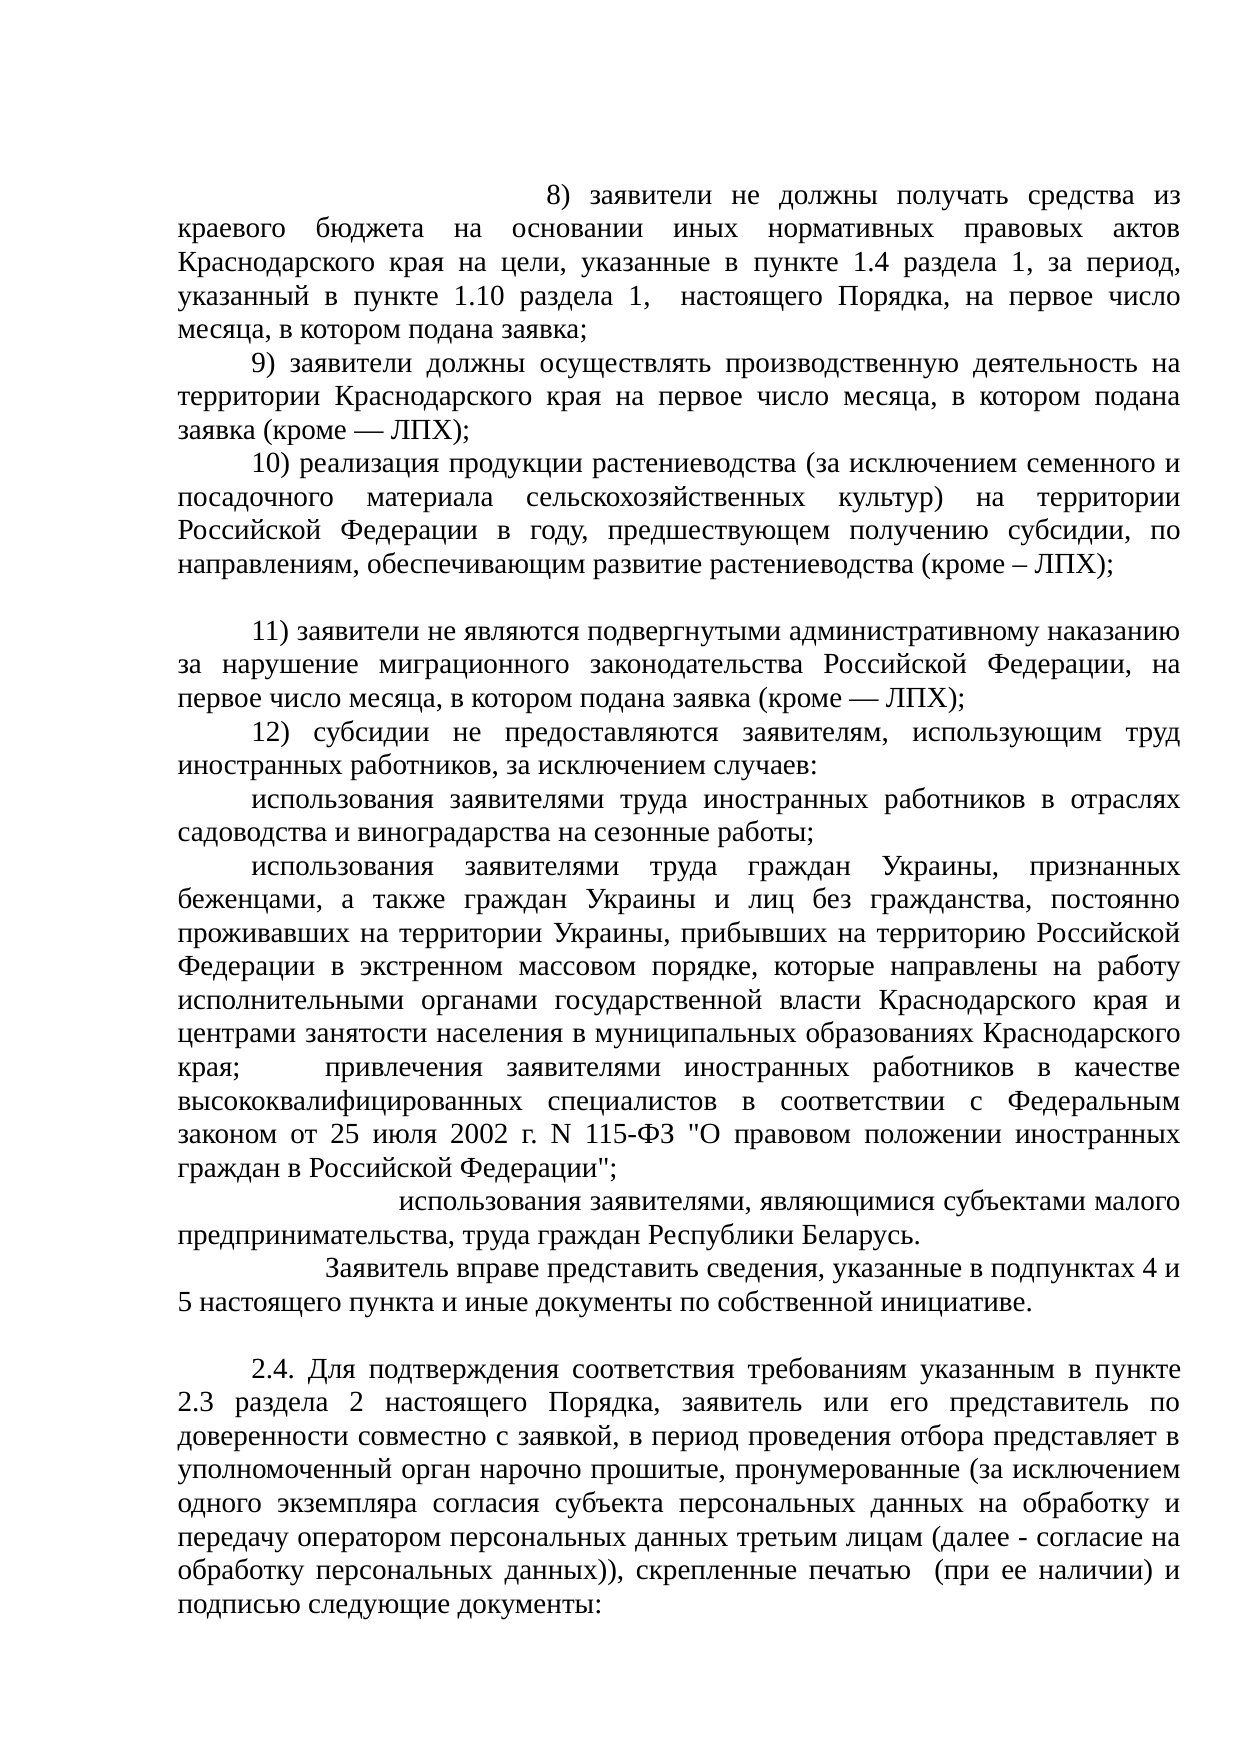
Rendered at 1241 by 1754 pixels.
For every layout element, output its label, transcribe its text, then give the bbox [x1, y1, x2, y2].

text 9) заявители должны осуществлять производственную деятельность на территории Краснодарского края на первое число месяца, в котором подана заявка (кроме — ЛПХ); 10) реализация продукции растениеводства (за исключением семенного и посадочного материала сельскохозяйственных культур) на территории Российской Федерации в году, предшествующем получению субсидии, по направлениям, обеспечивающим развитие растениеводства (кроме – ЛПХ); [177, 345, 1181, 613]
text 2.4. Для подтверждения соответствия требованиям указанным в пункте 2.3 раздела 2 настоящего Порядка, заявитель или его представитель по доверенности совместно с заявкой, в период проведения отбора представляет в уполномоченный орган нарочно прошитые, пронумерованные (за исключением одного экземпляра согласия субъекта персональных данных на обработку и передачу оператором персональных данных третьим лицам (далее - согласие на обработку персональных данных)), скрепленные печатью (при ее наличии) и подписью следующие документы: [177, 1351, 1181, 1653]
text 8) заявители не должны получать средства из краевого бюджета на основании иных нормативных правовых актов Краснодарского края на цели, указанные в пункте 1.4 раздела 1, за период, указанный в пункте 1.10 раздела 1, настоящего Порядка, на первое число месяца, в котором подана заявка; [177, 177, 1181, 345]
text 11) заявители не являются подвергнутыми административному наказанию за нарушение миграционного законодательства Российской Федерации, на первое число месяца, в котором подана заявка (кроме — ЛПХ); 12) субсидии не предоставляются заявителям, использующим труд иностранных работников, за исключением случаев: использования заявителями труда иностранных работников в отраслях садоводства и виноградарства на сезонные работы; использования заявителями труда граждан Украины, признанных беженцами, а также граждан Украины и лиц без гражданства, постоянно проживавших на территории Украины, прибывших на территорию Российской Федерации в экстренном массовом порядке, которые направлены на работу исполнительными органами государственной власти Краснодарского края и центрами занятости населения в муниципальных образованиях Краснодарского края; привлечения заявителями иностранных работников в качестве высококвалифицированных специалистов в соответствии с Федеральным законом от 25 июля 2002 г. N 115-ФЗ "О правовом положении иностранных граждан в Российской Федерации"; использования заявителями, являющимися субъектами малого предпринимательства, труда граждан Республики Беларусь. Заявитель вправе представить сведения, указанные в подпунктах 4 и 5 настоящего пункта и иные документы по собственной инициативе. [177, 613, 1181, 1351]
